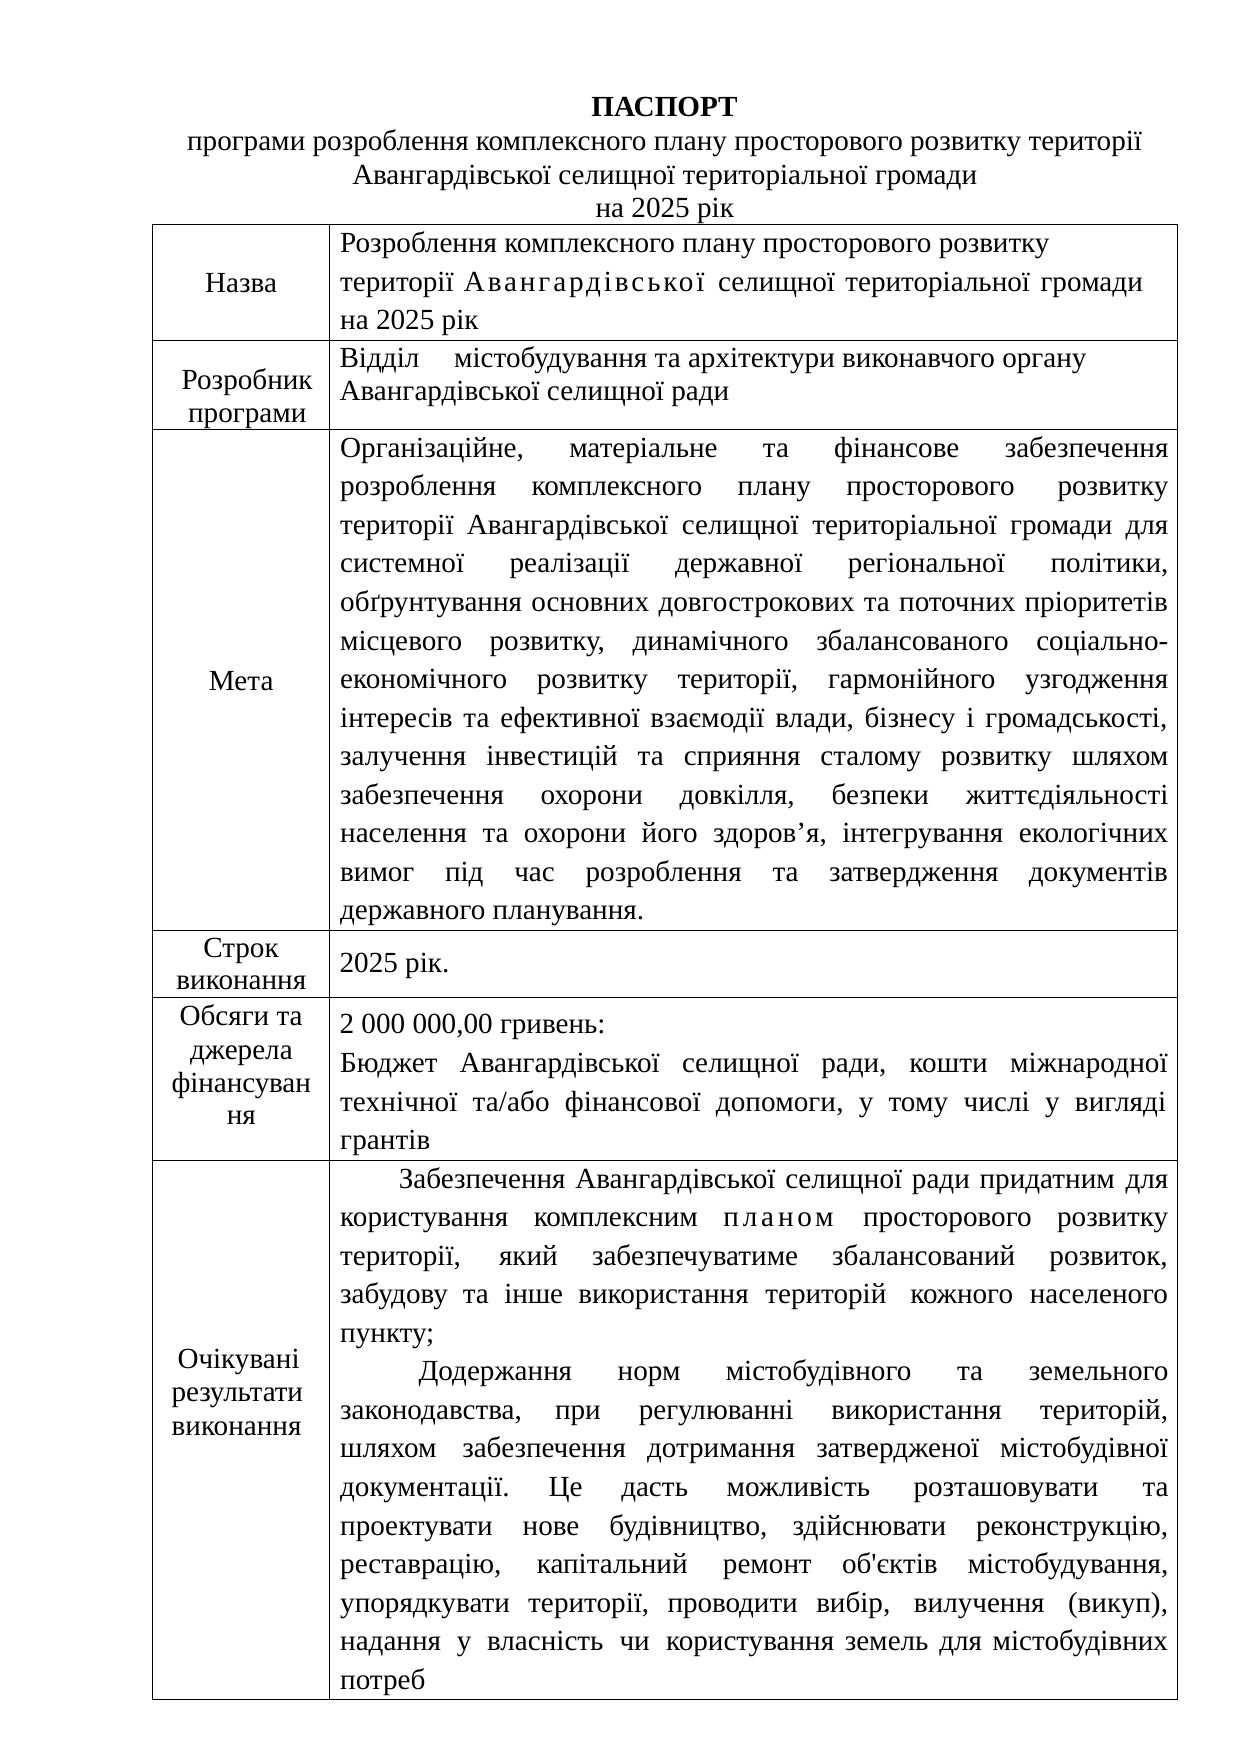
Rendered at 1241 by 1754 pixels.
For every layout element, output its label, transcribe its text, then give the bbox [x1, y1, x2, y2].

table_cell 2025 рік. [330, 931, 1177, 997]
table_cell Розробник програми [153, 341, 329, 429]
table_cell Організаційне, матеріальне та фінансове забезпечення розроблення комплексного плану просторового розвитку території Авангардівської селищної територіальної громади для системної реалізації державної регіональної політики, обґрунтування основних довгострокових та поточних пріоритетів місцевого розвитку, динамічного збалансованого соціально- економічного розвитку території, гармонійного узгодження інтересів та ефективної взаємодії влади, бізнесу і громадськості, залучення інвестицій та сприяння сталому розвитку шляхом забезпечення охорони довкілля, безпеки життєдіяльності населення та охорони його здоров’я, інтегрування екологічних вимог під час розроблення та затвердження документів державного планування. [330, 430, 1177, 930]
table_cell Строк виконання [153, 931, 329, 997]
table_cell Забезпечення Авангардівської селищної ради придатним для користування комплексним планом просторового розвитку території, який забезпечуватиме збалансований розвиток, забудову та інше використання територій кожного населеного пункту; Додержання норм містобудівного та земельного законодавства, при регулюванні використання територій, шляхом забезпечення дотримання затвердженої містобудівної документації. Це дасть можливість розташовувати та проектувати нове будівництво, здійснювати реконструкцію, реставрацію, капітальний ремонт об'єктів містобудування, упорядкувати території, проводити вибір, вилучення (викуп), надання у власність чи користування земель для містобудівних потреб [330, 1161, 1177, 1699]
table_cell 2 000 000,00 гривень: Бюджет Авангардівської селищної ради, кошти міжнародної технічної та/або фінансової допомоги, у тому числі у вигляді грантів [330, 998, 1177, 1160]
text ПАСПОРТ [183, 90, 1145, 123]
table_cell Очікувані результати виконання [153, 1161, 329, 1699]
text програми розроблення комплексного плану просторового розвитку території Авангардівської селищної територіальної громади [184, 123, 1145, 191]
text на 2025 рік [184, 191, 1145, 224]
table_cell Відділ містобудування та архітектури виконавчого органу Авангардівської селищної ради [330, 341, 1177, 429]
table_header Назва [153, 225, 329, 340]
table_header Розроблення комплексного плану просторового розвитку території Авангардівської селищної територіальної громади на 2025 рік [330, 225, 1177, 340]
table_cell Обсяги та джерела фінансуван ня [153, 998, 329, 1160]
table_cell Мета [153, 430, 329, 930]
